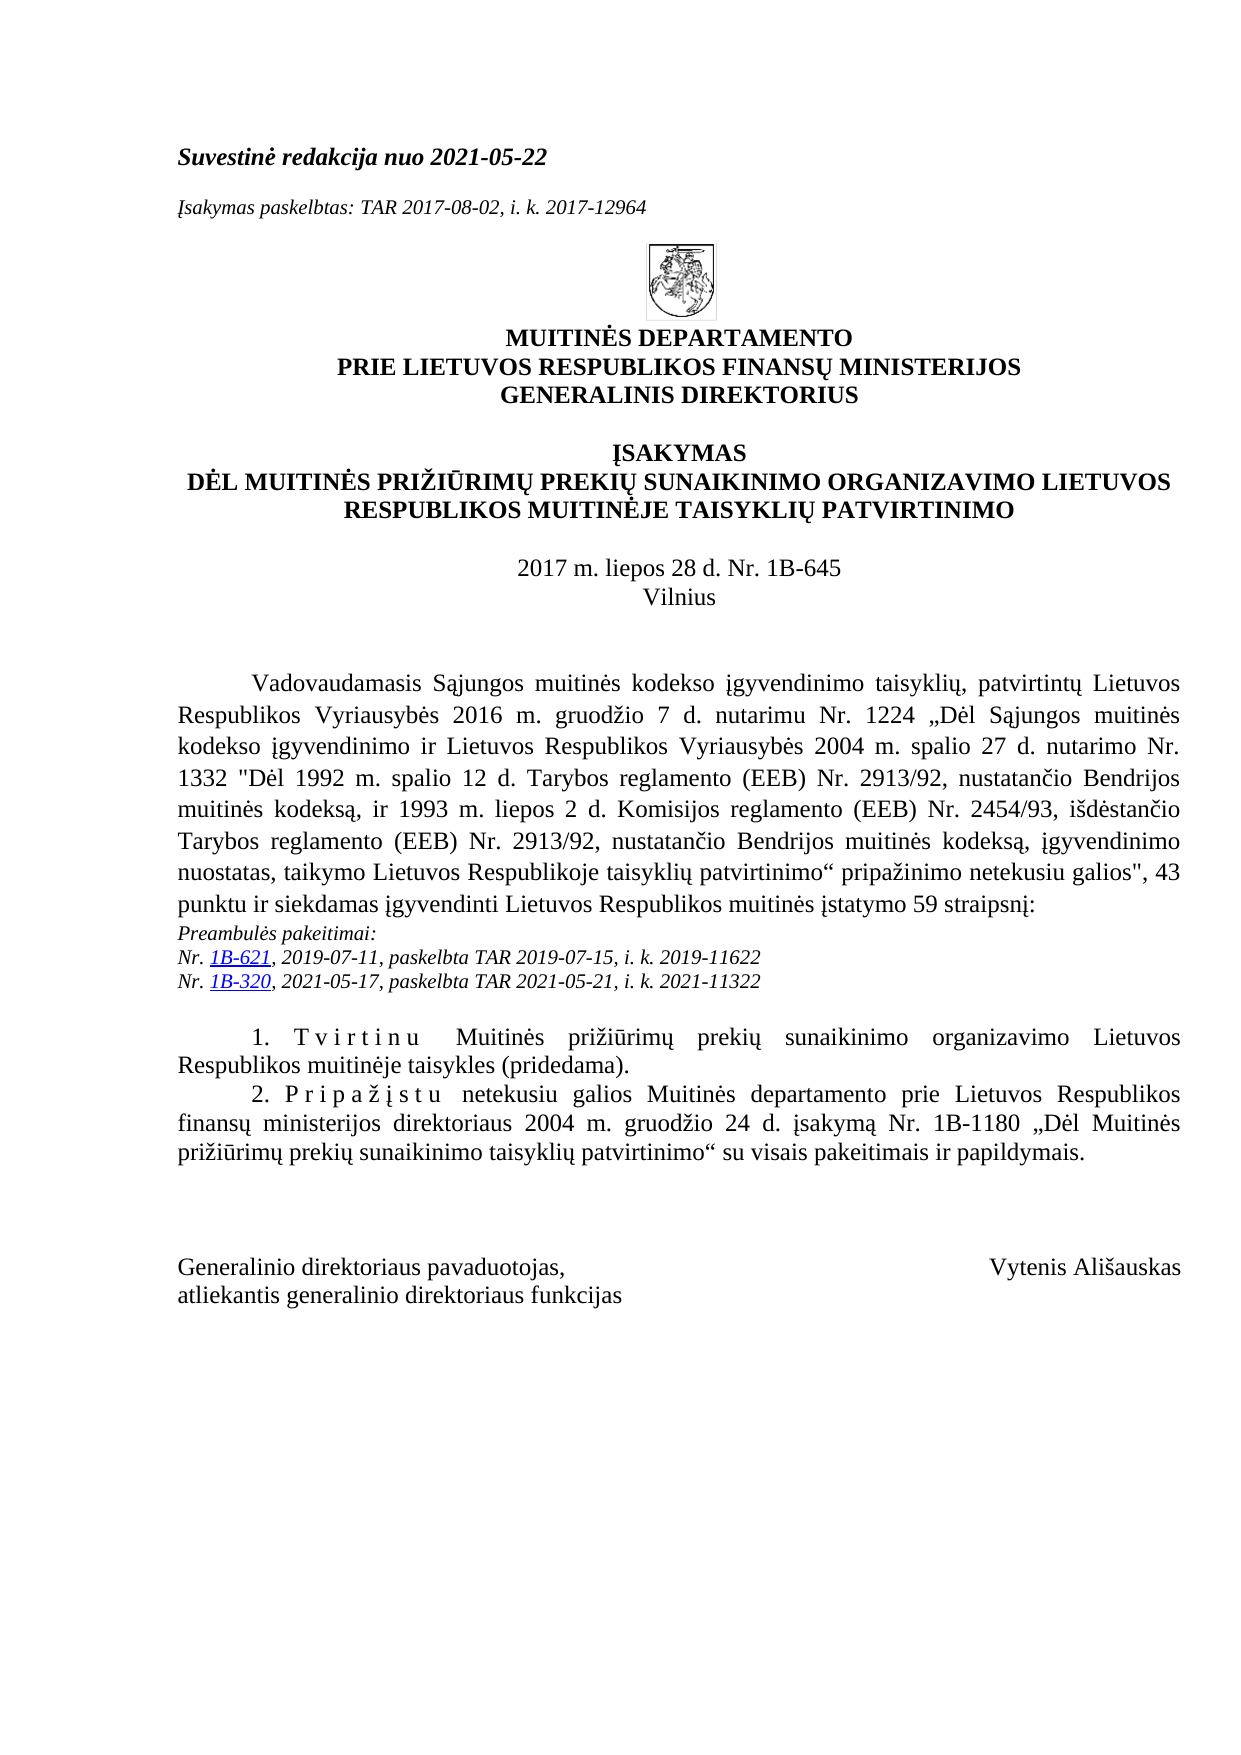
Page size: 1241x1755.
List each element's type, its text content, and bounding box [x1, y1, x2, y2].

text Vilnius [177, 582, 1181, 611]
text Nr. 1B-320, 2021-05-17, paskelbta TAR 2021-05-21, i. k. 2021-11322 [177, 969, 1181, 993]
text atliekantis generalinio direktoriaus funkcijas [177, 1280, 1181, 1309]
text Suvestinė redakcija nuo 2021-05-22 [177, 142, 1181, 171]
text Generalinio direktoriaus pavaduotojas, Vytenis Ališauskas [177, 1252, 1181, 1280]
text 1. Tvirtinu Muitinės prižiūrimų prekių sunaikinimo organizavimo Lietuvos Respublikos muitinėje taisykles (pridedama). [177, 1022, 1181, 1079]
text 2017 m. liepos 28 d. Nr. 1B-645 [177, 553, 1181, 582]
text Įsakymas paskelbtas: TAR 2017-08-02, i. k. 2017-12964 [177, 195, 1181, 219]
text PRIE LIETUVOS RESPUBLIKOS FINANSŲ MINISTERIJOS [177, 352, 1181, 381]
text Vadovaudamasis Sąjungos muitinės kodekso įgyvendinimo taisyklių, patvirtintų Lietuvos Respublikos Vyriausybės 2016 m. gruodžio 7 d. nutarimu Nr. 1224 „Dėl Sąjungos muitinės kodekso įgyvendinimo ir Lietuvos Respublikos Vyriausybės 2004 m. spalio 27 d. nutarimo Nr. 1332 "Dėl 1992 m. spalio 12 d. Tarybos reglamento (EEB) Nr. 2913/92, nustatančio Bendrijos muitinės kodeksą, ir 1993 m. liepos 2 d. Komisijos reglamento (EEB) Nr. 2454/93, išdėstančio Tarybos reglamento (EEB) Nr. 2913/92, nustatančio Bendrijos muitinės kodeksą, įgyvendinimo nuostatas, taikymo Lietuvos Respublikoje taisyklių patvirtinimo“ pripažinimo netekusiu galios", 43 punktu ir siekdamas įgyvendinti Lietuvos Respublikos muitinės įstatymo 59 straipsnį: [177, 668, 1181, 918]
text 2. Pripažįstu netekusiu galios Muitinės departamento prie Lietuvos Respublikos finansų ministerijos direktoriaus 2004 m. gruodžio 24 d. įsakymą Nr. 1B-1180 „Dėl Muitinės prižiūrimų prekių sunaikinimo taisyklių patvirtinimo“ su visais pakeitimais ir papildymais. [177, 1079, 1181, 1165]
text Preambulės pakeitimai: [177, 921, 1181, 945]
text DĖL MUITINĖS PRIŽIŪRIMŲ PREKIŲ SUNAIKINIMO ORGANIZAVIMO LIETUVOS RESPUBLIKOS MUITINĖJE TAISYKLIŲ PATVIRTINIMO [177, 467, 1181, 524]
text MUITINĖS DEPARTAMENTO [177, 323, 1181, 352]
text ĮSAKYMAS [177, 438, 1181, 467]
text Nr. 1B-621, 2019-07-11, paskelbta TAR 2019-07-15, i. k. 2019-11622 [177, 945, 1181, 969]
text GENERALINIS DIREKTORIUS [177, 381, 1181, 409]
